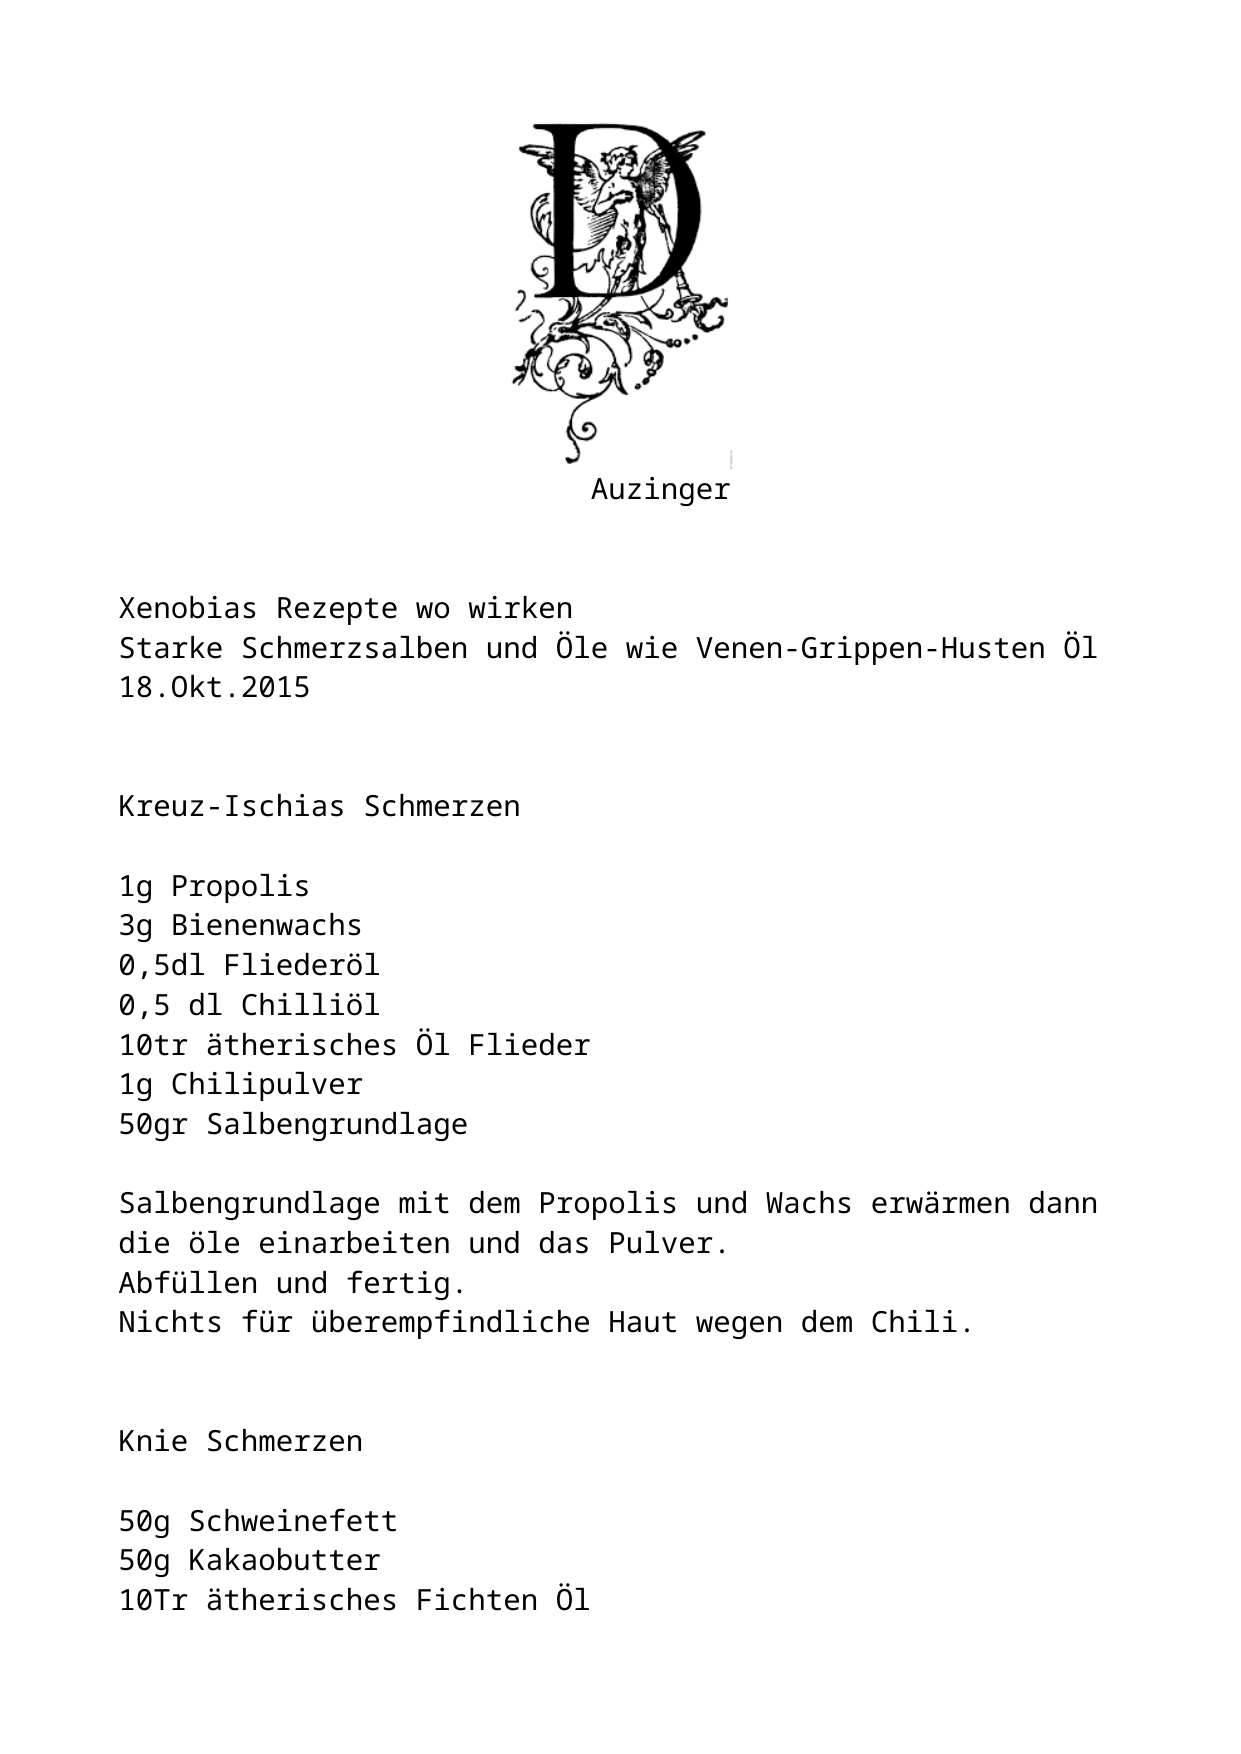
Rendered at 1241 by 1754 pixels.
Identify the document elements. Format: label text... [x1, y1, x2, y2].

text 10Tr ätherisches Fichten Öl [118, 1579, 1122, 1619]
text Salbengrundlage mit dem Propolis und Wachs erwärmen dann die öle einarbeiten und das Pulver. [118, 1182, 1122, 1262]
text Starke Schmerzsalben und Öle wie Venen-Grippen-Husten Öl 18.Okt.2015 [118, 627, 1122, 706]
text 3g Bienenwachs [118, 905, 1122, 944]
text Nichts für überempfindliche Haut wegen dem Chili. [118, 1302, 1122, 1341]
text 50g Kakaobutter [118, 1540, 1122, 1579]
text 1g Propolis [118, 865, 1122, 905]
text Xenobias Rezepte wo wirken [118, 587, 1122, 627]
text Knie Schmerzen [118, 1421, 1122, 1460]
text Kreuz-Ischias Schmerzen [118, 786, 1122, 825]
text Abfüllen und fertig. [118, 1262, 1122, 1302]
picture [507, 118, 733, 469]
text 50gr Salbengrundlage [118, 1103, 1122, 1143]
text 50g Schweinefett [118, 1500, 1122, 1540]
text 0,5dl Fliederöl [118, 944, 1122, 984]
text Auzinger [118, 118, 1122, 508]
text 1g Chilipulver [118, 1063, 1122, 1103]
text 0,5 dl Chilliöl [118, 984, 1122, 1024]
text 10tr ätherisches Öl Flieder [118, 1024, 1122, 1063]
